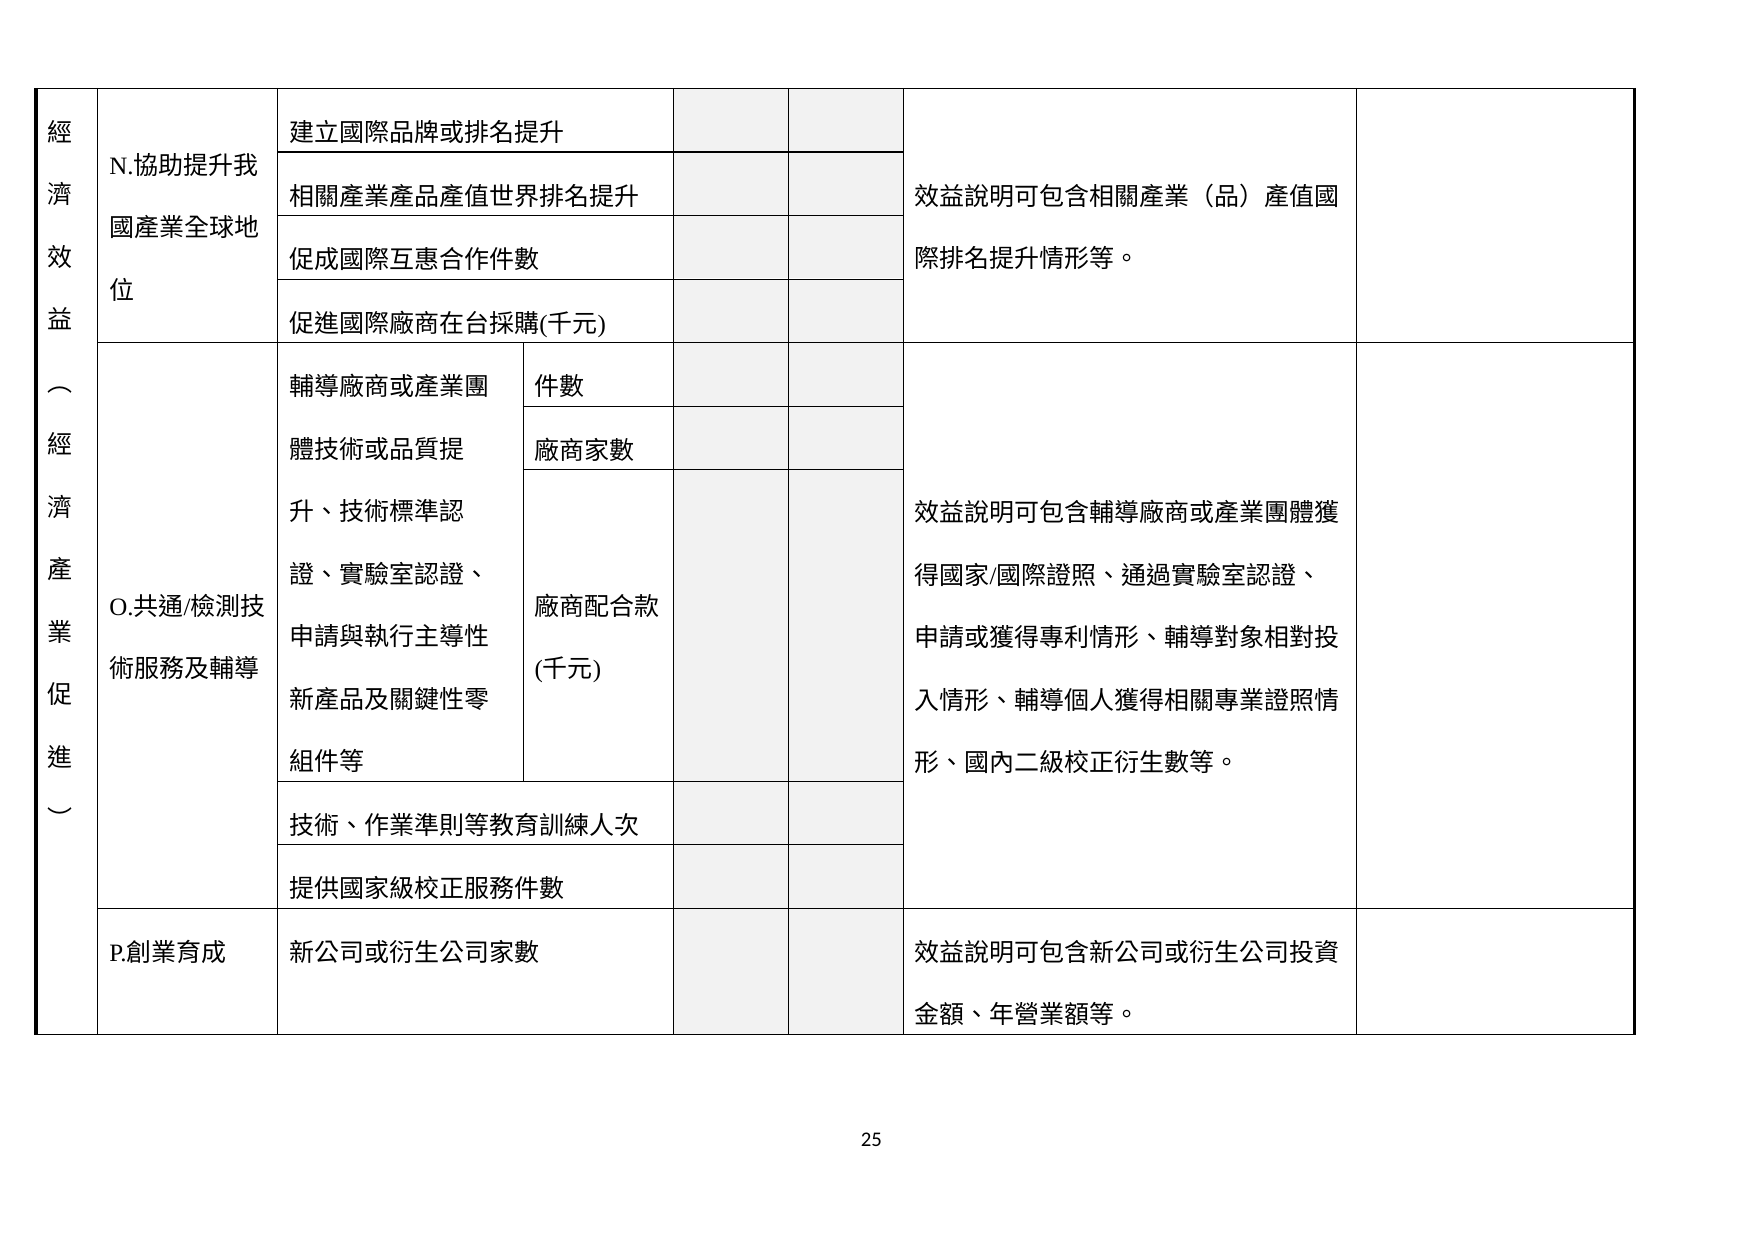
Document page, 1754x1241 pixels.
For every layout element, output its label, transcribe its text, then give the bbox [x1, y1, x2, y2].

table_cell [674, 153, 788, 215]
table_cell N.協助提升我國產業全球地位 [98, 89, 277, 342]
table_cell [789, 280, 903, 342]
table_cell [674, 280, 788, 342]
table_cell 技術、作業準則等教育訓練人次 [278, 782, 673, 844]
table_cell [789, 153, 903, 215]
table_cell 新公司或衍生公司家數 [278, 909, 673, 1034]
table_cell [1357, 343, 1633, 908]
table_cell [1357, 89, 1633, 342]
table_cell [789, 782, 903, 844]
table_cell 相關產業產品產值世界排名提升 [278, 153, 673, 215]
table_cell [789, 216, 903, 278]
table_cell [674, 343, 788, 406]
table_cell [789, 89, 903, 151]
table_cell [674, 216, 788, 278]
table_cell 輔導廠商或產業團體技術或品質提升、技術標準認證、實驗室認證、申請與執行主導性新產品及關鍵性零組件等 [278, 343, 523, 781]
table_cell [674, 782, 788, 844]
table_cell 促進國際廠商在台採購(千元) [278, 280, 673, 342]
table_cell [674, 407, 788, 469]
table_cell 效益說明可包含相關產業（品）產值國際排名提升情形等。 [904, 89, 1356, 342]
table_cell 促成國際互惠合作件數 [278, 216, 673, 278]
table_cell 件數 [524, 343, 673, 406]
table_cell 提供國家級校正服務件數 [278, 845, 673, 908]
table_cell 效益說明可包含輔導廠商或產業團體獲得國家/國際證照、通過實驗室認證、申請或獲得專利情形、輔導對象相對投入情形、輔導個人獲得相關專業證照情形、國內二級校正衍生數等。 [904, 343, 1356, 908]
table_cell O.共通/檢測技術服務及輔導 [98, 343, 277, 908]
table_cell [789, 909, 903, 1034]
table_cell 建立國際品牌或排名提升 [278, 89, 673, 151]
table_cell 廠商家數 [524, 407, 673, 469]
table_cell [674, 909, 788, 1034]
table_cell [789, 343, 903, 406]
table_cell P.創業育成 [98, 909, 277, 1034]
table_cell [789, 407, 903, 469]
table_cell [789, 845, 903, 908]
table_cell [674, 470, 788, 781]
table_cell 效益說明可包含新公司或衍生公司投資金額、年營業額等。 [904, 909, 1356, 1034]
table_cell [789, 470, 903, 781]
table_cell [1357, 909, 1633, 1034]
table_cell [674, 845, 788, 908]
table_cell 廠商配合款(千元) [524, 470, 673, 781]
table_cell [674, 89, 788, 151]
table_cell 經 濟 效 益 ︵ 經 濟 產 業 促 進 ︶ [38, 89, 97, 1034]
